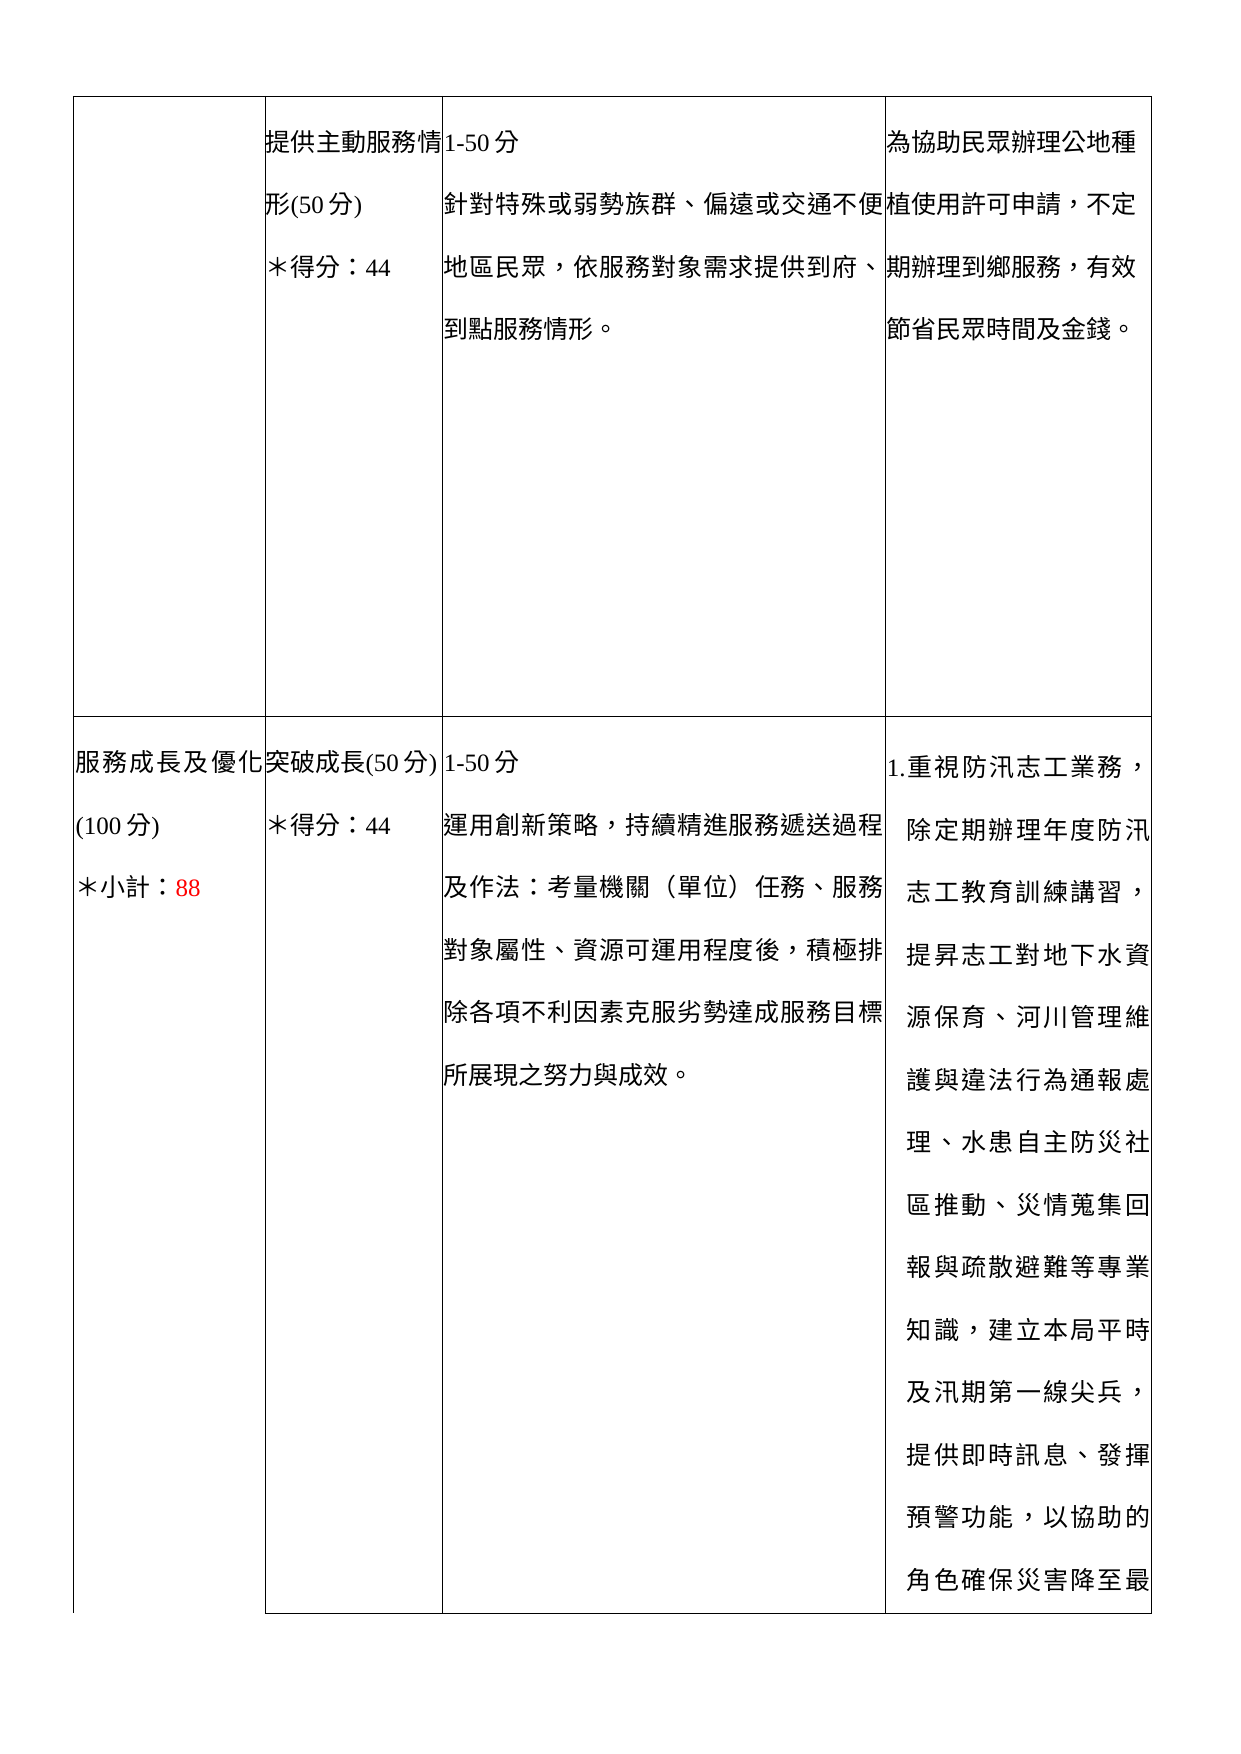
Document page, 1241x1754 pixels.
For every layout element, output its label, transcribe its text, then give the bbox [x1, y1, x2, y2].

table_cell 提供主動服務情形(50分) ＊得分：44 [266, 97, 442, 716]
table_cell 突破成長(50分) ＊得分：44 [266, 717, 442, 1613]
table_cell [74, 97, 265, 716]
table_cell 服務成長及優化(100分) ＊小計：88 [74, 717, 265, 1613]
table_cell 為協助民眾辦理公地種植使用許可申請，不定期辦理到鄉服務，有效節省民眾時間及金錢。 [886, 97, 1151, 716]
table_cell 1-50分 運用創新策略，持續精進服務遞送過程及作法：考量機關（單位）任務、服務對象屬性、資源可運用程度後，積極排除各項不利因素克服劣勢達成服務目標所展現之努力與成效。 [443, 717, 885, 1613]
table_cell 1.重視防汛志工業務，除定期辦理年度防汛志工教育訓練講習，提昇志工對地下水資源保育、河川管理維護與違法行為通報處理、水患自主防災社區推動、災情蒐集回報與疏散避難等專業知識，建立本局平時及汛期第一線尖兵，提供即時訊息、發揮預警功能，以協助的角色確保災害降至最 [886, 717, 1151, 1613]
table_cell 1-50分 針對特殊或弱勢族群、偏遠或交通不便地區民眾，依服務對象需求提供到府、到點服務情形。 [443, 97, 885, 716]
